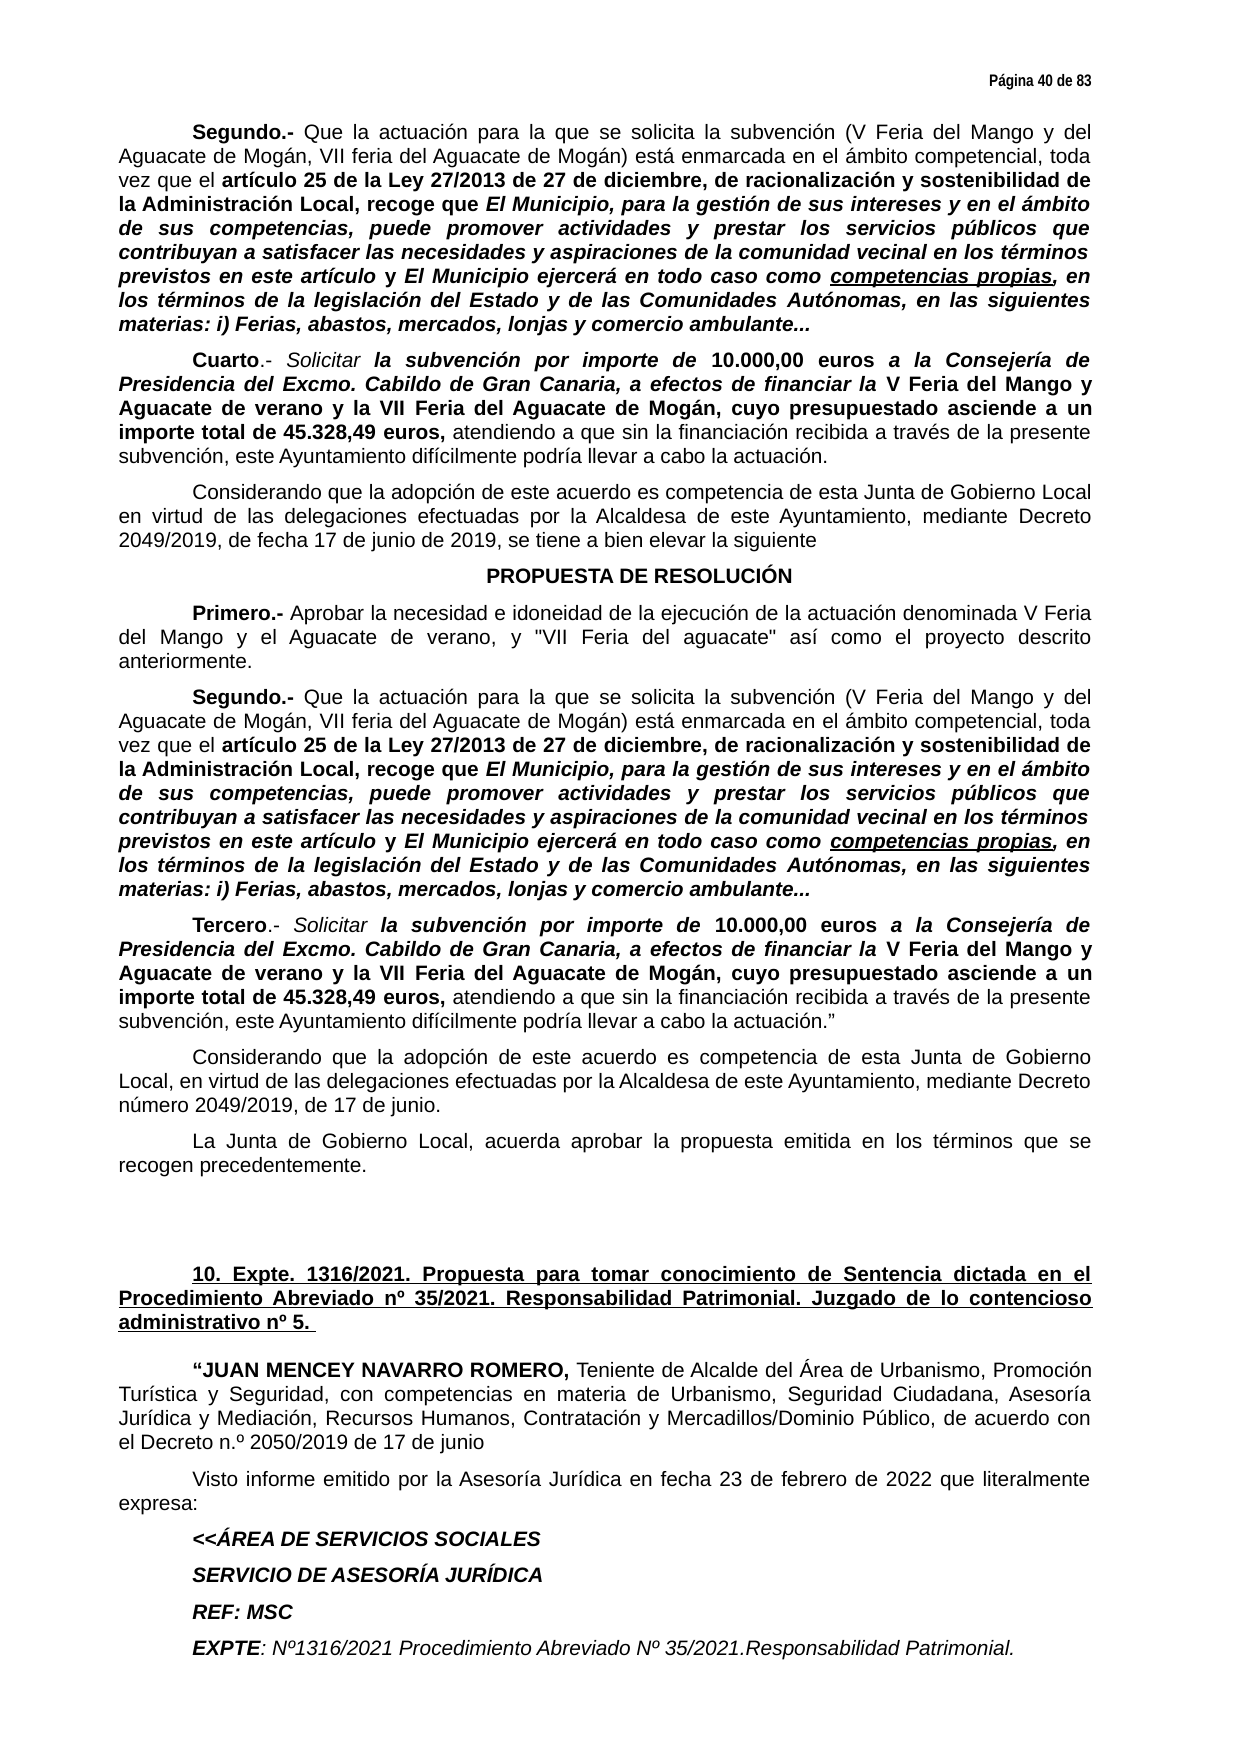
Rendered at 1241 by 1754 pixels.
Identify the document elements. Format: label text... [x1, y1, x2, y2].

text Considerando que la adopción de este acuerdo es competencia de esta Junta de Gobierno Local, en virtud de las delegaciones efectuadas por la Alcaldesa de este Ayuntamiento, mediante Decreto número 2049/2019, de 17 de junio. [118, 1045, 1092, 1117]
text administrativo nº 5. [118, 1308, 1092, 1334]
text Segundo.- Que la actuación para la que se solicita la subvención (V Feria del Mango y del Aguacate de Mogán, VII feria del Aguacate de Mogán) está enmarcada en el ámbito competencial, toda vez que el artículo 25 de la Ley 27/2013 de 27 de diciembre, de racionalización y sostenibilidad de la Administración Local, recoge que El Municipio, para la gestión de sus intereses y en el ámbito de sus competencias, puede promover actividades y prestar los servicios públicos que contribuyan a satisfacer las necesidades y aspiraciones de la comunidad vecinal en los términos previstos en este artículo y El Municipio ejercerá en todo caso como competencias propias, en los términos de la legislación del Estado y de las Comunidades Autónomas, en las siguientes materias: i) Ferias, abastos, mercados, lonjas y comercio ambulante... [118, 685, 1092, 900]
text Primero.- Aprobar la necesidad e idoneidad de la ejecución de la actuación denominada V Feria del Mango y el Aguacate de verano, y "VII Feria del aguacate" así como el proyecto descrito anteriormente. [118, 601, 1092, 672]
text REF: MSC [118, 1600, 1092, 1624]
text <<ÁREA DE SERVICIOS SOCIALES [118, 1527, 1092, 1551]
text La Junta de Gobierno Local, acuerda aprobar la propuesta emitida en los términos que se recogen precedentemente. [118, 1129, 1092, 1177]
text PROPUESTA DE RESOLUCIÓN [118, 564, 1092, 588]
text SERVICIO DE ASESORÍA JURÍDICA [118, 1563, 1092, 1587]
text Tercero.- Solicitar la subvención por importe de 10.000,00 euros a la Consejería de Presidencia del Excmo. Cabildo de Gran Canaria, a efectos de financiar la V Feria del Mango y Aguacate de verano y la VII Feria del Aguacate de Mogán, cuyo presupuestado asciende a un importe total de 45.328,49 euros, atendiendo a que sin la financiación recibida a través de la presente subvención, este Ayuntamiento difícilmente podría llevar a cabo la actuación.” [118, 913, 1092, 1033]
text Considerando que la adopción de este acuerdo es competencia de esta Junta de Gobierno Local en virtud de las delegaciones efectuadas por la Alcaldesa de este Ayuntamiento, mediante Decreto 2049/2019, de fecha 17 de junio de 2019, se tiene a bien elevar la siguiente [118, 480, 1092, 552]
text Cuarto.- Solicitar la subvención por importe de 10.000,00 euros a la Consejería de Presidencia del Excmo. Cabildo de Gran Canaria, a efectos de financiar la V Feria del Mango y Aguacate de verano y la VII Feria del Aguacate de Mogán, cuyo presupuestado asciende a un importe total de 45.328,49 euros, atendiendo a que sin la financiación recibida a través de la presente subvención, este Ayuntamiento difícilmente podría llevar a cabo la actuación. [118, 348, 1092, 467]
text Visto informe emitido por la Asesoría Jurídica en fecha 23 de febrero de 2022 que literalmente expresa: [118, 1466, 1092, 1514]
text “JUAN MENCEY NAVARRO ROMERO, Teniente de Alcalde del Área de Urbanismo, Promoción Turística y Seguridad, con competencias en materia de Urbanismo, Seguridad Ciudadana, Asesoría Jurídica y Mediación, Recursos Humanos, Contratación y Mercadillos/Dominio Público, de acuerdo con el Decreto n.º 2050/2019 de 17 de junio [118, 1358, 1092, 1454]
text 10. Expte. 1316/2021. Propuesta para tomar conocimiento de Sentencia dictada en el Procedimiento Abreviado nº 35/2021. Responsabilidad Patrimonial. Juzgado de lo contencioso [118, 1262, 1092, 1307]
text Segundo.- Que la actuación para la que se solicita la subvención (V Feria del Mango y del Aguacate de Mogán, VII feria del Aguacate de Mogán) está enmarcada en el ámbito competencial, toda vez que el artículo 25 de la Ley 27/2013 de 27 de diciembre, de racionalización y sostenibilidad de la Administración Local, recoge que El Municipio, para la gestión de sus intereses y en el ámbito de sus competencias, puede promover actividades y prestar los servicios públicos que contribuyan a satisfacer las necesidades y aspiraciones de la comunidad vecinal en los términos previstos en este artículo y El Municipio ejercerá en todo caso como competencias propias, en los términos de la legislación del Estado y de las Comunidades Autónomas, en las siguientes materias: i) Ferias, abastos, mercados, lonjas y comercio ambulante... [118, 120, 1092, 335]
text EXPTE: Nº1316/2021 Procedimiento Abreviado Nº 35/2021.Responsabilidad Patrimonial. [118, 1636, 1092, 1660]
